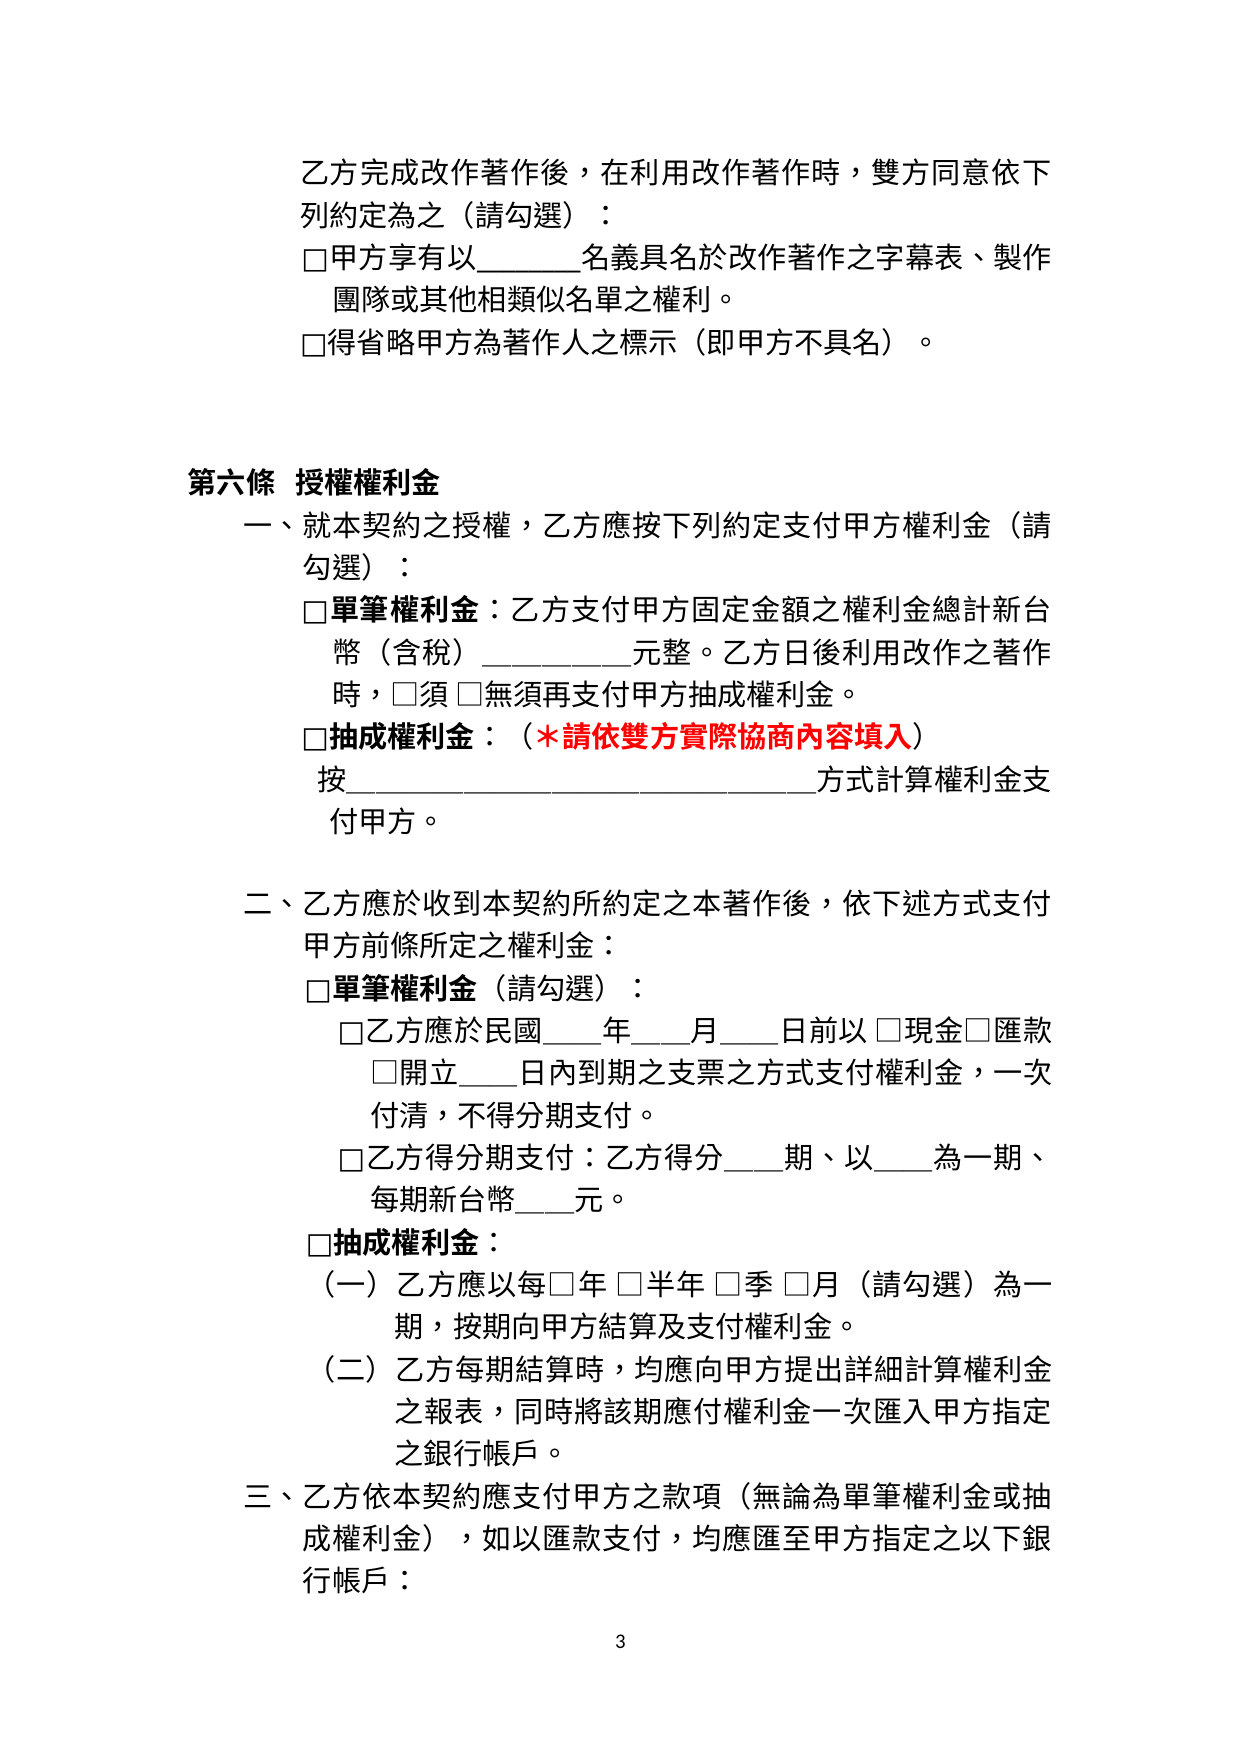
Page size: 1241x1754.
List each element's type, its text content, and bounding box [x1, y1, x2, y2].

text （一）乙方應以每□年 □半年 □季 □月（請勾選）為一期，按期向甲方結算及支付權利金。 [306, 1262, 1053, 1346]
text □抽成權利金： [306, 1219, 1053, 1262]
text □甲方享有以________名義具名於改作著作之字幕表、製作團隊或其他相類似名單之權利。 [301, 234, 1053, 319]
text □得省略甲方為著作人之標示（即甲方不具名）。 [187, 319, 1053, 362]
text （二）乙方每期結算時，均應向甲方提出詳細計算權利金之報表，同時將該期應付權利金一次匯入甲方指定之銀行帳戶。 [306, 1346, 1053, 1473]
text □單筆權利金：乙方支付甲方固定金額之權利金總計新台幣（含稅）＿＿＿＿＿元整。乙方日後利用改作之著作時，□須 □無須再支付甲方抽成權利金。 [301, 587, 1053, 714]
list 就本契約之授權，乙方應按下列約定支付甲方權利金（請勾選）： [243, 502, 1053, 587]
list 乙方應於收到本契約所約定之本著作後，依下述方式支付甲方前條所定之權利金： [243, 881, 1053, 965]
list 授權權利金 [187, 460, 1053, 502]
list 乙方完成改作著作後，在利用改作著作時，雙方同意依下列約定為之（請勾選）： [300, 150, 1053, 234]
text □乙方應於民國＿＿年＿＿月＿＿日前以 □現金□匯款□開立＿＿日內到期之支票之方式支付權利金，一次付清，不得分期支付。 [337, 1008, 1053, 1134]
text 按＿＿＿＿＿＿＿＿＿＿＿＿＿＿＿＿方式計算權利金支付甲方。 [301, 756, 1053, 841]
text □單筆權利金（請勾選）： [304, 965, 1053, 1008]
list 乙方依本契約應支付甲方之款項（無論為單筆權利金或抽成權利金），如以匯款支付，均應匯至甲方指定之以下銀行帳戶： [243, 1473, 1053, 1600]
text □乙方得分期支付：乙方得分＿＿期、以＿＿為一期、每期新台幣＿＿元。 [337, 1134, 1053, 1219]
text □抽成權利金：（＊請依雙方實際協商內容填入） [301, 714, 1053, 756]
